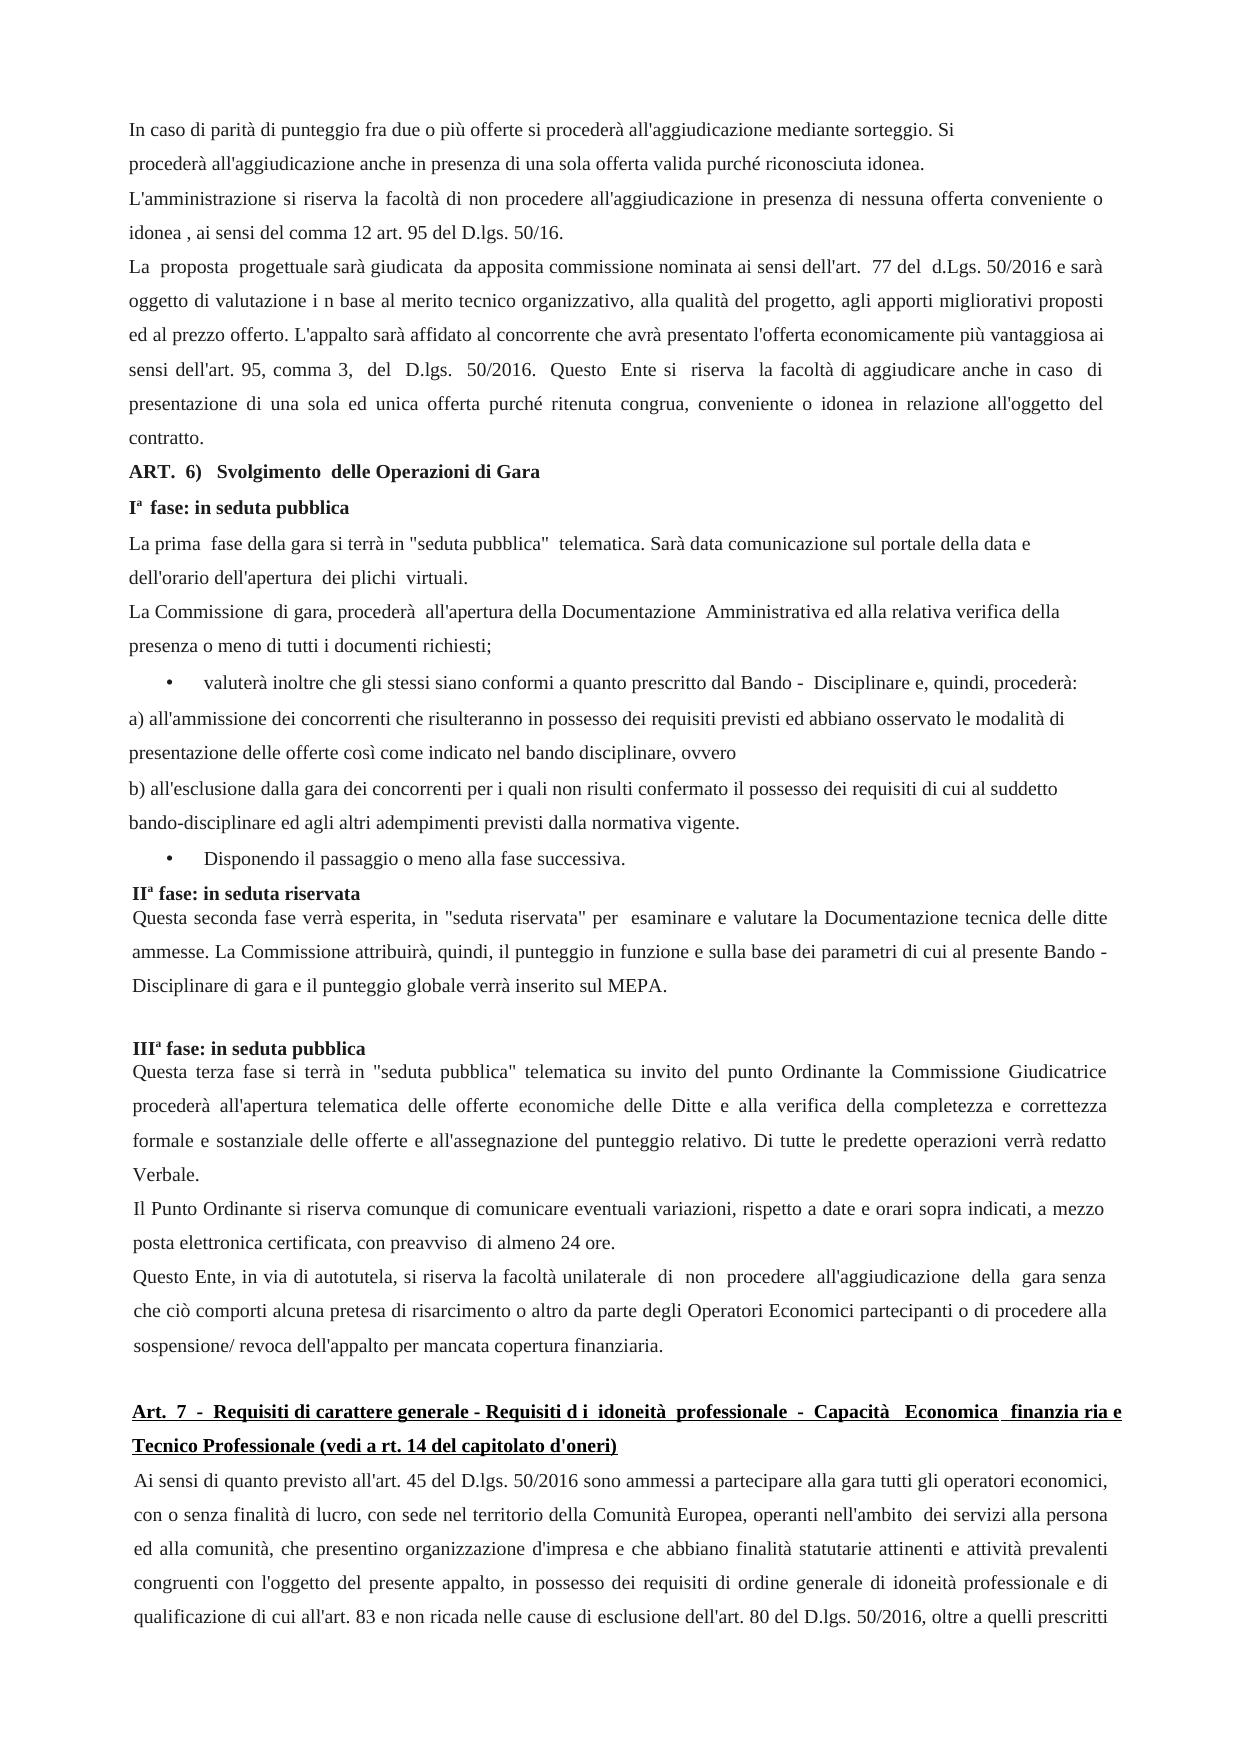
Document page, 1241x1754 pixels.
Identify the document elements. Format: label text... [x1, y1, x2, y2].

text In caso di parità di punteggio fra due o più offerte si procederà all'aggiudicazione mediante sorteggio. Si procederà all'aggiudicazione anche in presenza di una sola offerta valida purché riconosciuta idonea. [129, 118, 966, 175]
text Ia fase: in seduta pubblica [129, 496, 526, 519]
list valuterà inoltre che gli stessi siano conformi a quanto prescritto dal Bando - Disciplinare e, quindi, procederà: [166, 671, 1108, 693]
list Disponendo il passaggio o meno alla fase successiva. [166, 847, 1108, 870]
text IIa fase: in seduta riservata [132, 882, 1122, 904]
text ART. 6) Svolgimento delle Operazioni di Gara [129, 461, 681, 483]
text Questo Ente, in via di autotutela, si riserva la facoltà unilaterale di non procedere all'aggiudicazione della gara senza che ciò comporti alcuna pretesa di risarcimento o altro da parte degli Operatori Economici partecipanti o di procedere alla sospensione/ revoca dell'appalto per mancata copertura finanziaria. [133, 1265, 1109, 1356]
text Questa seconda fase verrà esperita, in "seduta riservata" per esaminare e valutare la Documentazione tecnica delle ditte ammesse. La Commissione attribuirà, quindi, il punteggio in funzione e sulla base dei parametri di cui al presente Bando - Disciplinare di gara e il punteggio globale verrà inserito sul MEPA. [132, 906, 1109, 997]
text Questa terza fase si terrà in "seduta pubblica" telematica su invito del punto Ordinante la Commissione Giudicatrice procederà all'apertura telematica delle offerte economiche delle Ditte e alla verifica della completezza e correttezza formale e sostanziale delle offerte e all'assegnazione del punteggio relativo. Di tutte le predette operazioni verrà redatto Verbale. [132, 1060, 1108, 1186]
text La proposta progettuale sarà giudicata da apposita commissione nominata ai sensi dell'art. 77 del d.Lgs. 50/2016 e sarà oggetto di valutazione i n base al merito tecnico organizzativo, alla qualità del progetto, agli apporti migliorativi proposti ed al prezzo offerto. L'appalto sarà affidato al concorrente che avrà presentato l'offerta economicamente più vantaggiosa ai sensi dell'art. 95, comma 3, del D.lgs. 50/2016. Questo Ente si riserva la facoltà di aggiudicare anche in caso di presentazione di una sola ed unica offerta purché ritenuta congrua, conveniente o idonea in relazione all'oggetto del contratto. [129, 255, 1106, 449]
text Il Punto Ordinante si riserva comunque di comunicare eventuali variazioni, rispetto a date e orari sopra indicati, a mezzo posta elettronica certificata, con preavviso di almeno 24 ore. [133, 1197, 1107, 1254]
text Ai sensi di quanto previsto all'art. 45 del D.lgs. 50/2016 sono ammessi a partecipare alla gara tutti gli operatori economici, con o senza finalità di lucro, con sede nel territorio della Comunità Europea, operanti nell'ambito dei servizi alla persona ed alla comunità, che presentino organizzazione d'impresa e che abbiano finalità statutarie attinenti e attività prevalenti congruenti con l'oggetto del presente appalto, in possesso dei requisiti di ordine generale di idoneità professionale e di qualificazione di cui all'art. 83 e non ricada nelle cause di esclusione dell'art. 80 del D.lgs. 50/2016, oltre a quelli prescritti [134, 1469, 1111, 1628]
text a) all'ammissione dei concorrenti che risulteranno in possesso dei requisiti previsti ed abbiano osservato le modalità di presentazione delle offerte così come indicato nel bando disciplinare, ovvero [129, 707, 1108, 764]
text L'amministrazione si riserva la facoltà di non procedere all'aggiudicazione in presenza di nessuna offerta conveniente o idonea , ai sensi del comma 12 art. 95 del D.lgs. 50/16. [129, 187, 1105, 244]
text b) all'esclusione dalla gara dei concorrenti per i quali non risulti confermato il possesso dei requisiti di cui al suddetto bando-disciplinare ed agli altri adempimenti previsti dalla normativa vigente. [129, 777, 1108, 834]
text La prima fase della gara si terrà in "seduta pubblica" telematica. Sarà data comunicazione sul portale della data e dell'orario dell'apertura dei plichi virtuali. [129, 532, 1108, 589]
text Art. 7 - Requisiti di carattere generale - Requisiti d i idoneità professionale - Capacità Economica­ finanzia ria e Tecnico Professionale (vedi a rt. 14 del capitolato d'oneri) [132, 1400, 1122, 1457]
text IIIa fase: in seduta pubblica [132, 1037, 1122, 1059]
text La Commissione di gara, procederà all'apertura della Documentazione Amministrativa ed alla relativa verifica della presenza o meno di tutti i documenti richiesti; [129, 600, 1094, 657]
